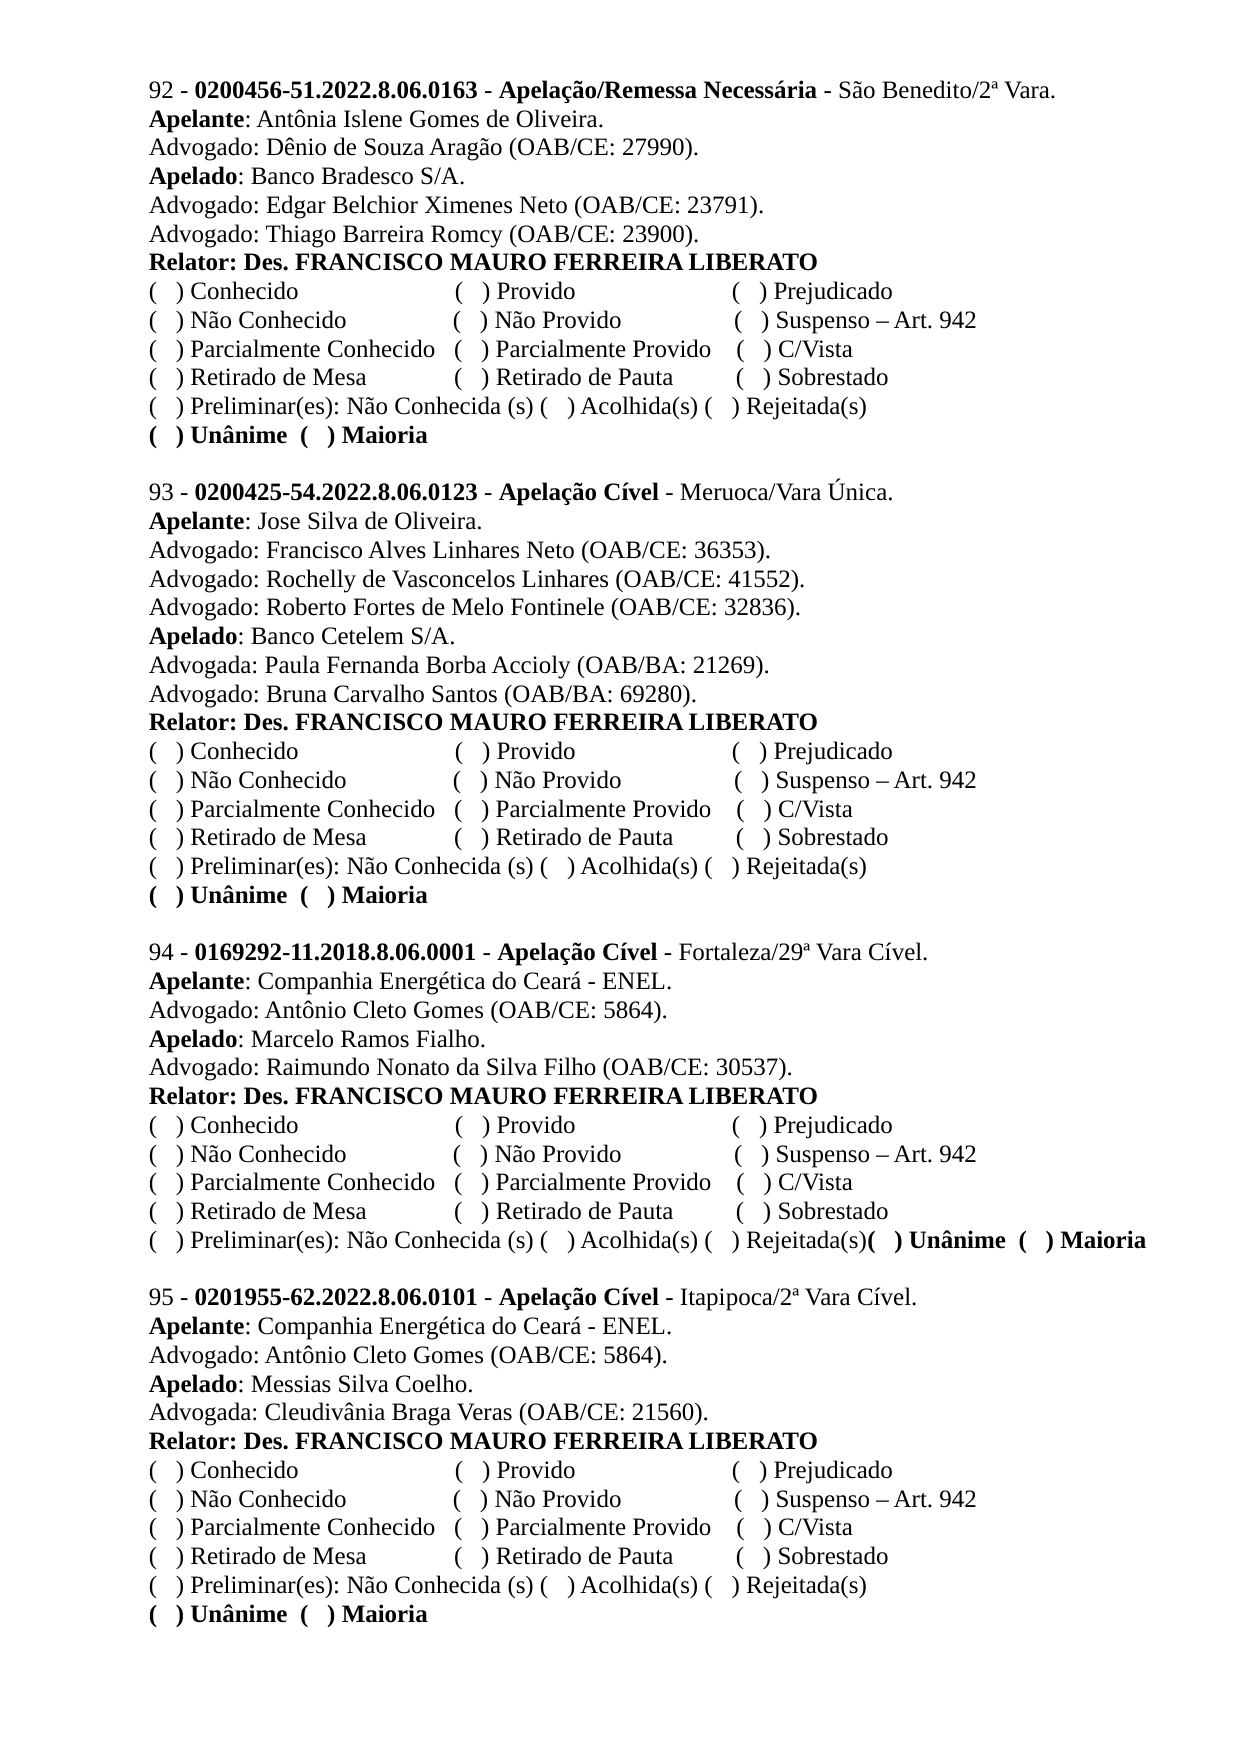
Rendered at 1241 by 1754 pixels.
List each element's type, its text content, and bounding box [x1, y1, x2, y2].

text ( ) Parcialmente Conhecido ( ) Parcialmente Provido ( ) C/Vista [148, 794, 1158, 822]
text ( ) Retirado de Mesa ( ) Retirado de Pauta ( ) Sobrestado [148, 1196, 1158, 1225]
text Apelado: Banco Cetelem S/A. [148, 621, 1141, 650]
text Apelante: Antônia Islene Gomes de Oliveira. [148, 104, 1141, 132]
text ( ) Conhecido ( ) Provido ( ) Prejudicado [148, 1110, 1141, 1139]
text ( ) Não Conhecido ( ) Não Provido ( ) Suspenso – Art. 942 [148, 765, 1158, 794]
text Relator: Des. FRANCISCO MAURO FERREIRA LIBERATO [148, 707, 1141, 736]
text ( ) Parcialmente Conhecido ( ) Parcialmente Provido ( ) C/Vista [148, 1167, 1158, 1196]
text ( ) Não Conhecido ( ) Não Provido ( ) Suspenso – Art. 942 [148, 1139, 1158, 1167]
text Relator: Des. FRANCISCO MAURO FERREIRA LIBERATO [148, 1081, 1141, 1110]
text Relator: Des. FRANCISCO MAURO FERREIRA LIBERATO [148, 1426, 1141, 1455]
text ( ) Preliminar(es): Não Conhecida (s) ( ) Acolhida(s) ( ) Rejeitada(s) [148, 1570, 1158, 1599]
text Apelado: Marcelo Ramos Fialho. [148, 1024, 1141, 1052]
text ( ) Unânime ( ) Maioria [148, 880, 1158, 909]
text ( ) Parcialmente Conhecido ( ) Parcialmente Provido ( ) C/Vista [148, 1512, 1158, 1541]
text ( ) Preliminar(es): Não Conhecida (s) ( ) Acolhida(s) ( ) Rejeitada(s)( ) Unânime ( ) Maioria [148, 1225, 1158, 1254]
text Apelante: Companhia Energética do Ceará - ENEL. [148, 966, 1141, 995]
text ( ) Retirado de Mesa ( ) Retirado de Pauta ( ) Sobrestado [148, 1541, 1158, 1570]
text Advogado: Bruna Carvalho Santos (OAB/BA: 69280). [148, 679, 1141, 707]
text Advogada: Paula Fernanda Borba Accioly (OAB/BA: 21269). [148, 650, 1141, 679]
text ( ) Não Conhecido ( ) Não Provido ( ) Suspenso – Art. 942 [148, 1484, 1158, 1512]
text Apelante: Companhia Energética do Ceará - ENEL. [148, 1311, 1141, 1340]
text Advogado: Raimundo Nonato da Silva Filho (OAB/CE: 30537). [148, 1052, 1141, 1081]
text ( ) Preliminar(es): Não Conhecida (s) ( ) Acolhida(s) ( ) Rejeitada(s) [148, 851, 1158, 880]
text Apelante: Jose Silva de Oliveira. [148, 506, 1141, 535]
text Advogado: Dênio de Souza Aragão (OAB/CE: 27990). [148, 132, 1141, 161]
text 92 - 0200456-51.2022.8.06.0163 - Apelação/Remessa Necessária - São Benedito/2ª Vara. [148, 75, 1141, 104]
text Advogado: Rochelly de Vasconcelos Linhares (OAB/CE: 41552). [148, 564, 1141, 592]
text Advogado: Roberto Fortes de Melo Fontinele (OAB/CE: 32836). [148, 592, 1141, 621]
text Advogado: Francisco Alves Linhares Neto (OAB/CE: 36353). [148, 535, 1141, 564]
text Advogado: Antônio Cleto Gomes (OAB/CE: 5864). [148, 1340, 1141, 1369]
text Relator: Des. FRANCISCO MAURO FERREIRA LIBERATO [148, 247, 1141, 276]
text Advogado: Antônio Cleto Gomes (OAB/CE: 5864). [148, 995, 1141, 1024]
text ( ) Conhecido ( ) Provido ( ) Prejudicado [148, 736, 1141, 765]
text Advogada: Cleudivânia Braga Veras (OAB/CE: 21560). [148, 1397, 1141, 1426]
text Apelado: Messias Silva Coelho. [148, 1369, 1141, 1397]
text ( ) Preliminar(es): Não Conhecida (s) ( ) Acolhida(s) ( ) Rejeitada(s) [148, 391, 1158, 420]
text ( ) Conhecido ( ) Provido ( ) Prejudicado [148, 1455, 1141, 1484]
text ( ) Unânime ( ) Maioria [148, 420, 1158, 449]
text ( ) Retirado de Mesa ( ) Retirado de Pauta ( ) Sobrestado [148, 362, 1158, 391]
text 95 - 0201955-62.2022.8.06.0101 - Apelação Cível - Itapipoca/2ª Vara Cível. [148, 1282, 1141, 1311]
text ( ) Parcialmente Conhecido ( ) Parcialmente Provido ( ) C/Vista [148, 334, 1158, 362]
text ( ) Unânime ( ) Maioria [148, 1599, 1158, 1627]
text Advogado: Edgar Belchior Ximenes Neto (OAB/CE: 23791). [148, 190, 1141, 219]
text 93 - 0200425-54.2022.8.06.0123 - Apelação Cível - Meruoca/Vara Única. [148, 477, 1141, 506]
text ( ) Não Conhecido ( ) Não Provido ( ) Suspenso – Art. 942 [148, 305, 1158, 334]
text ( ) Conhecido ( ) Provido ( ) Prejudicado [148, 276, 1141, 305]
text Apelado: Banco Bradesco S/A. [148, 161, 1141, 190]
text Advogado: Thiago Barreira Romcy (OAB/CE: 23900). [148, 219, 1141, 247]
text ( ) Retirado de Mesa ( ) Retirado de Pauta ( ) Sobrestado [148, 822, 1158, 851]
text 94 - 0169292-11.2018.8.06.0001 - Apelação Cível - Fortaleza/29ª Vara Cível. [148, 937, 1141, 966]
